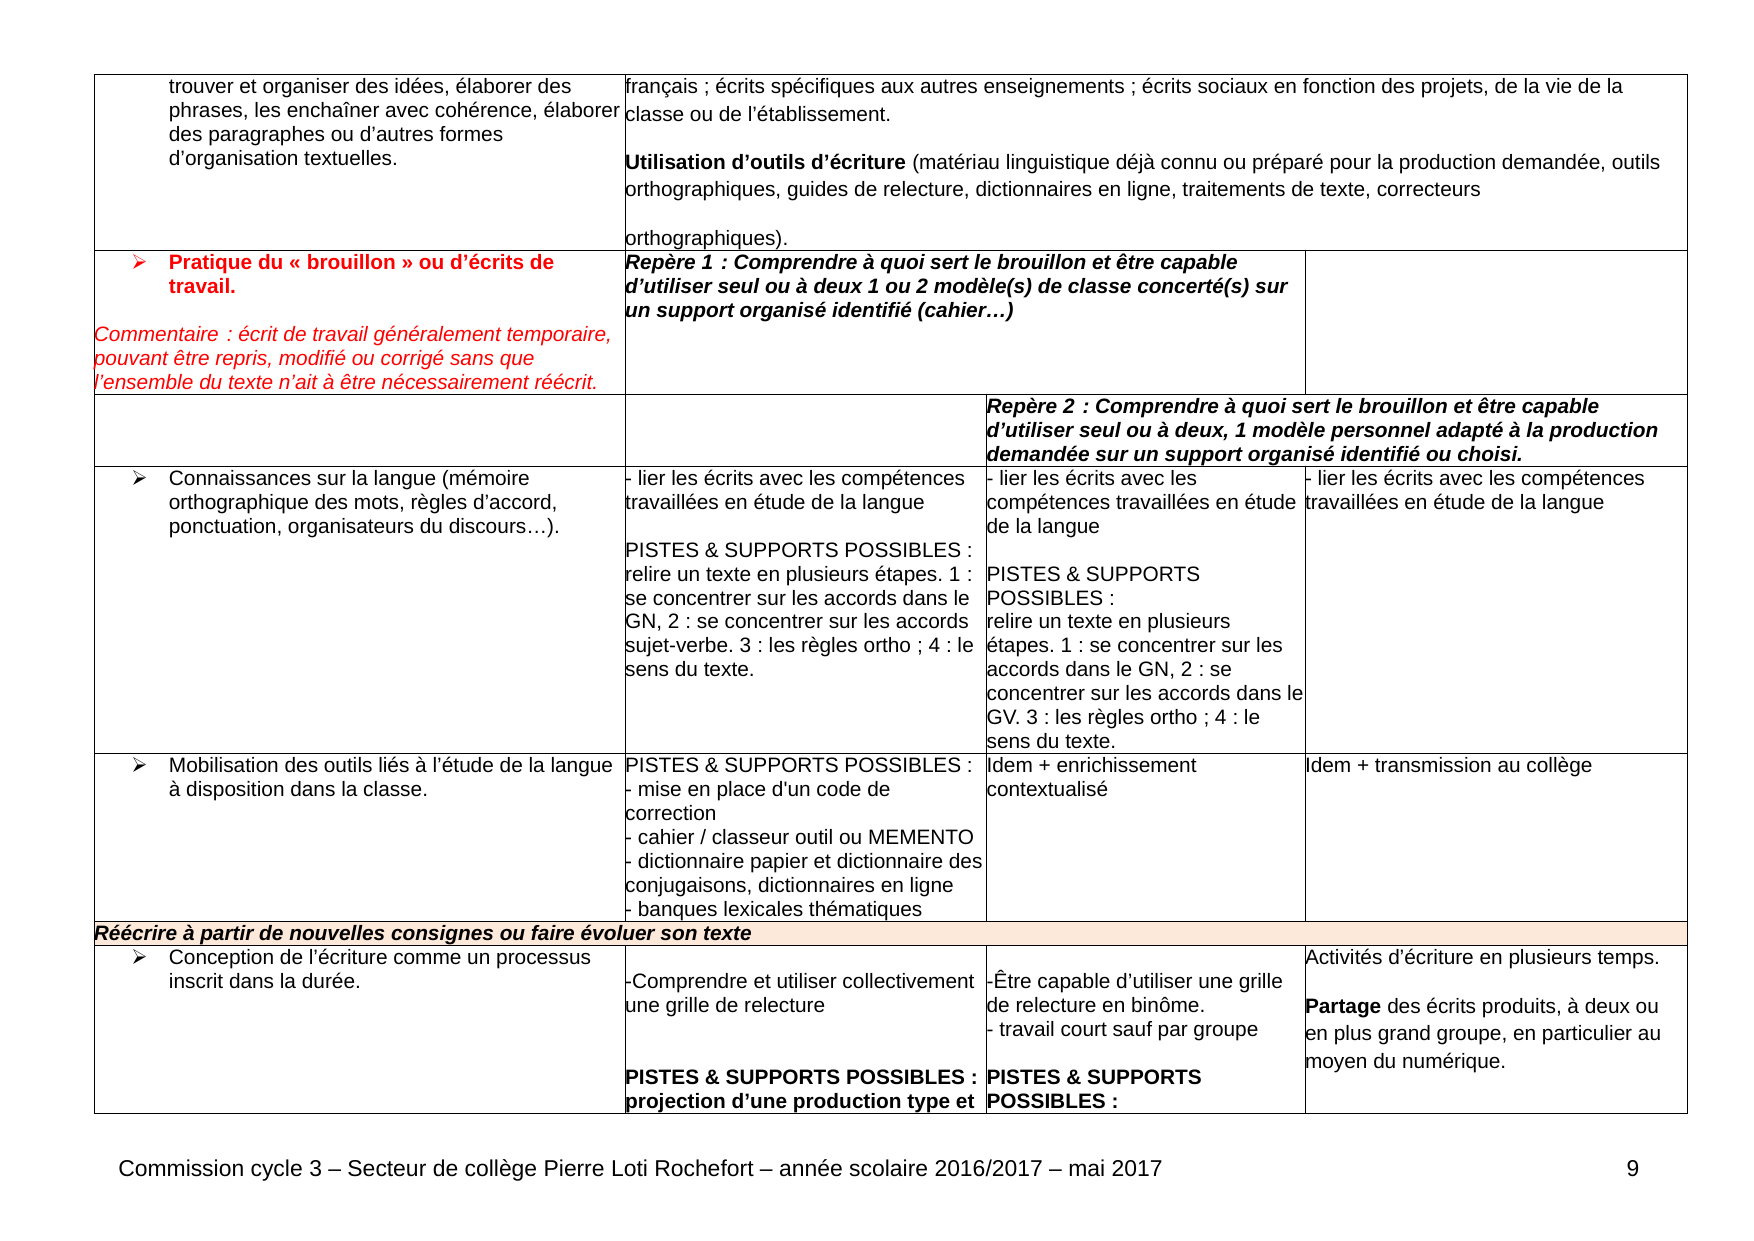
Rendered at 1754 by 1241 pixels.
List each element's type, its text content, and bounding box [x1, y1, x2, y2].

table_cell - lier les écrits avec les compétences travaillées en étude de la langue PISTES & SUPPORTS POSSIBLES : relire un texte en plusieurs étapes. 1 : se concentrer sur les accords dans le GN, 2 : se concentrer sur les accords dans le GV. 3 : les règles ortho ; 4 : le sens du texte. [987, 467, 1305, 753]
table_cell - lier les écrits avec les compétences travaillées en étude de la langue PISTES & SUPPORTS POSSIBLES : relire un texte en plusieurs étapes. 1 : se concentrer sur les accords dans le GN, 2 : se concentrer sur les accords sujet-verbe. 3 : les règles ortho ; 4 : le sens du texte. [626, 467, 986, 753]
table_cell Repère 1 : Comprendre à quoi sert le brouillon et être capable d’utiliser seul ou à deux 1 ou 2 modèle(s) de classe concerté(s) sur un support organisé identifié (cahier…) [626, 251, 1305, 393]
table_cell Idem + transmission au collège [1306, 754, 1687, 921]
table_cell Conception de l’écriture comme un processus inscrit dans la durée. [95, 946, 625, 1113]
table_cell Idem + enrichissement contextualisé [987, 754, 1305, 921]
table_cell trouver et organiser des idées, élaborer des phrases, les enchaîner avec cohérence, élaborer des paragraphes ou d’autres formes d’organisation textuelles. [95, 75, 625, 249]
table_cell Repère 2 : Comprendre à quoi sert le brouillon et être capable d’utiliser seul ou à deux, 1 modèle personnel adapté à la production demandée sur un support organisé identifié ou choisi. [987, 395, 1687, 466]
table_cell Connaissances sur la langue (mémoire orthographique des mots, règles d’accord, ponctuation, organisateurs du discours…). [95, 467, 625, 753]
table_cell -Comprendre et utiliser collectivement une grille de relecture PISTES & SUPPORTS POSSIBLES : projection d’une production type et [626, 946, 986, 1113]
table_cell Mobilisation des outils liés à l’étude de la langue à disposition dans la classe. [95, 754, 625, 921]
table_cell - lier les écrits avec les compétences travaillées en étude de la langue [1306, 467, 1687, 753]
table_cell -Être capable d’utiliser une grille de relecture en binôme. - travail court sauf par groupe PISTES & SUPPORTS POSSIBLES : [987, 946, 1305, 1113]
table_cell PISTES & SUPPORTS POSSIBLES : - mise en place d'un code de correction - cahier / classeur outil ou MEMENTO - dictionnaire papier et dictionnaire des conjugaisons, dictionnaires en ligne - banques lexicales thématiques [626, 754, 986, 921]
table_cell Activités d’écriture en plusieurs temps. Partage des écrits produits, à deux ou en plus grand groupe, en particulier au moyen du numérique. [1306, 946, 1687, 1113]
table_cell [95, 395, 625, 466]
table_cell Pratique du « brouillon » ou d’écrits de travail. Commentaire : écrit de travail généralement temporaire, pouvant être repris, modifié ou corrigé sans que l’ensemble du texte n’ait à être nécessairement réécrit. [95, 251, 625, 393]
table_cell [626, 395, 986, 466]
table_cell [1306, 251, 1687, 393]
table_cell français ; écrits spécifiques aux autres enseignements ; écrits sociaux en fonction des projets, de la vie de la classe ou de l’établissement. Utilisation d’outils d’écriture (matériau linguistique déjà connu ou préparé pour la production demandée, outils orthographiques, guides de relecture, dictionnaires en ligne, traitements de texte, correcteurs orthographiques). [626, 75, 1687, 249]
table_cell Réécrire à partir de nouvelles consignes ou faire évoluer son texte [95, 922, 1687, 945]
